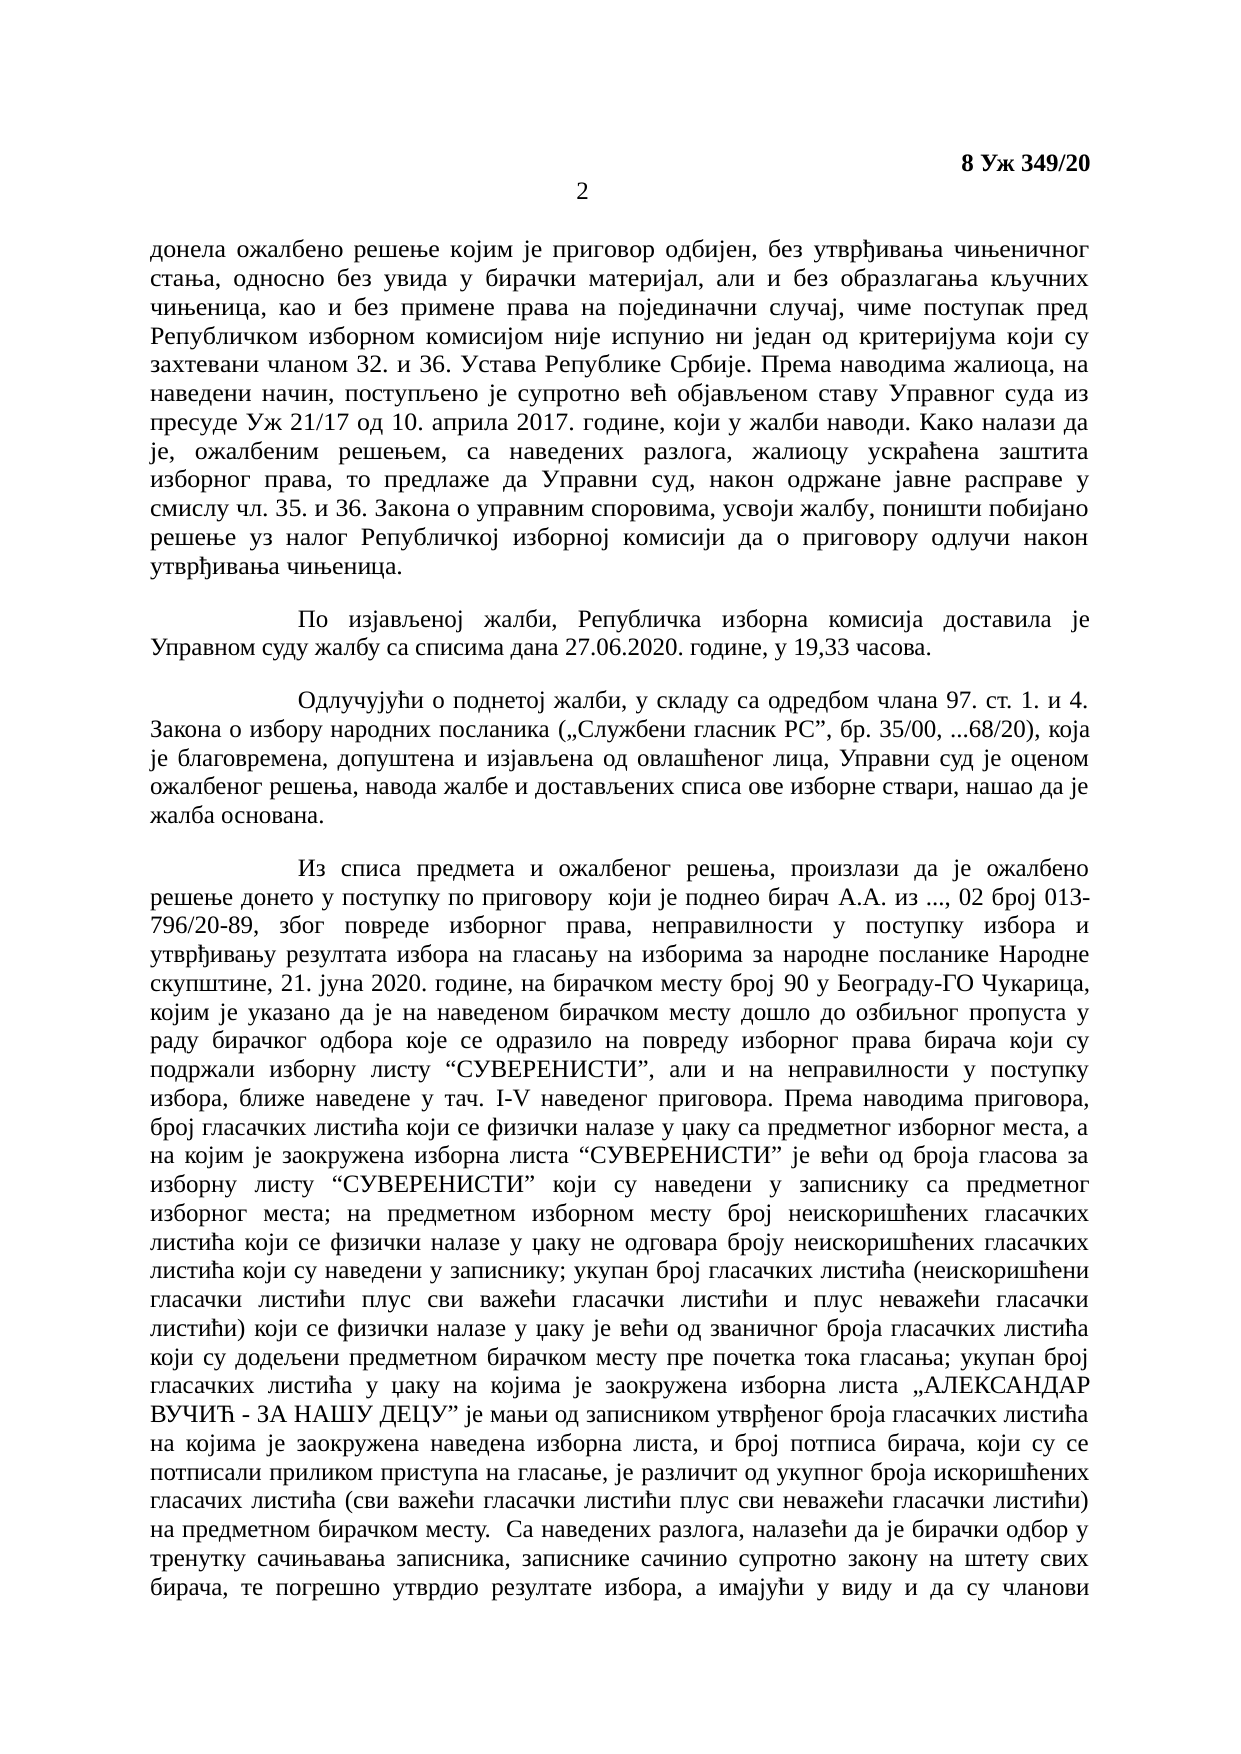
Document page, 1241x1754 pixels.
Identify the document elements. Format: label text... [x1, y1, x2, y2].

text донела ожалбено решење којим је приговор одбијен, без утврђивања чињеничног стања, односно без увида у бирачки материјал, али и без образлагања кључних чињеница, као и без примене права на појединачни случај, чиме поступак пред Републичком изборном комисијом није испунио ни један од критеријума који су захтевани чланом 32. и 36. Устава Републике Србије. Према наводима жалиоца, на наведени начин, поступљено је супротно већ објављеном ставу Управног суда из пресуде Уж 21/17 од 10. априла 2017. године, који у жалби наводи. Како налази да је, ожалбеним решењем, са наведених разлога, жалиоцу ускраћена заштита изборног права, то предлаже да Управни суд, након одржане јавне расправе у смислу чл. 35. и 36. Закона о управним споровима, усвоји жалбу, поништи побијано решење уз налог Републичкој изборној комисији да о приговору одлучи након утврђивања чињеница. [150, 234, 1090, 579]
text Oдлучујући о поднетој жалби, у складу са одредбом члана 97. ст. 1. и 4. Закона о избору народних посланика („Службени гласник РС”, бр. 35/00, ...68/20), која је благовремена, допуштена и изјављена од овлашћеног лица, Управни суд је оценом ожалбеног решења, навода жалбе и достављених списа ове изборне ствари, нашао да је жалба основана. [150, 685, 1090, 829]
text Из списа предмета и ожалбеног решења, произлази да је ожалбено решење донето у поступку по приговору који је поднео бирач А.А. из ..., 02 број 013-796/20-89, због повреде изборног права, неправилности у поступку избора и утврђивању резултата избора на гласању на изборима за народне посланике Народне скупштине, 21. јуна 2020. године, на бирачком месту број 90 у Београду-ГО Чукарица, којим је указано да је на наведеном бирачком месту дошло до озбиљног пропуста у раду бирачког одбора које се одразило на повреду изборног права бирача који су подржали изборну листу “СУВЕРЕНИСТИ”, али и на неправилности у поступку избора, ближе наведене у тач. I-V наведеног приговора. Према наводима приговора, број гласачких листића који се физички налазе у џаку са предметног изборног места, а на којим је заокружена изборна листа “СУВЕРЕНИСТИ” је већи од броја гласова за изборну листу “СУВЕРЕНИСТИ” који су наведени у записнику са предметног изборног места; на предметном изборном месту број неискоришћених гласачких листића који се физички налазе у џаку не одговара броју неискоришћених гласачких листића који су наведени у записнику; укупан број гласачких листића (неискоришћени гласачки листићи плус сви важећи гласачки листићи и плус неважећи гласачки листићи) који се физички налазе у џаку је већи од званичног броја гласачких листића који су додељени предметном бирачком месту пре почетка тока гласања; укупан број гласачких листића у џаку на којима је заокружена изборна листа „АЛЕКСАНДАР ВУЧИЋ - ЗА НАШУ ДЕЦУ” је мањи од записником утврђеног броја гласачких листића на којима је заокружена наведена изборна листа, и број потписа бирача, који су се потписали приликом приступа на гласање, је различит од укупног броја искоришћених гласачих листића (сви важећи гласачки листићи плус сви неважећи гласачки листићи) на предметном бирачком месту. Са наведених разлога, налазећи да је бирачки одбор у тренутку сачињавања записника, записнике сачинио супротно закону на штету свих бирача, те погрешно утврдио резултате избора, а имајући у виду и да су чланови [150, 853, 1090, 1601]
text По изјављеној жалби, Републичка изборна комисија доставила је Управном суду жалбу са списима дана 27.06.2020. године, у 19,33 часова. [150, 604, 1090, 661]
